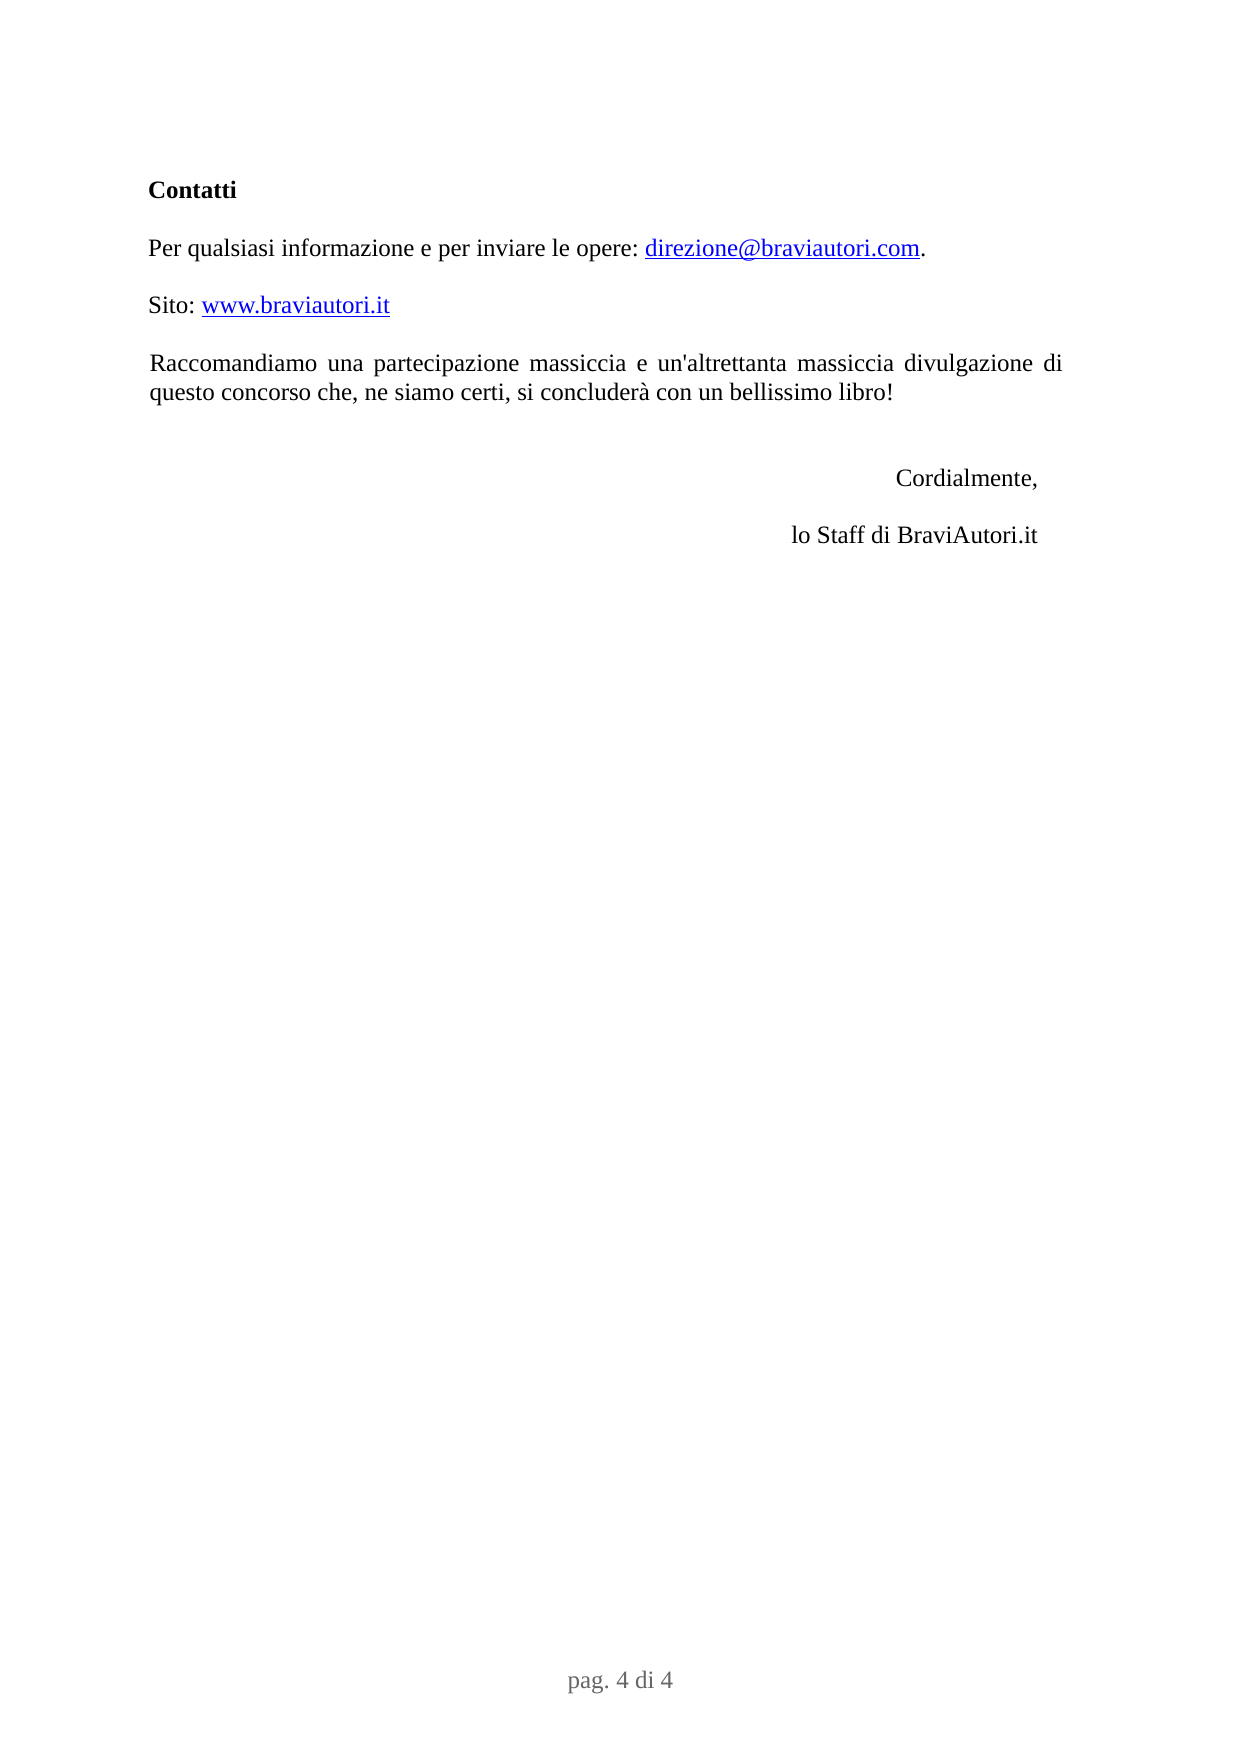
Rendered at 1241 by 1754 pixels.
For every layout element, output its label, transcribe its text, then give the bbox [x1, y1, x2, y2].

text Cordialmente, [118, 463, 1038, 492]
text Sito: www.braviautori.it [118, 291, 1122, 319]
text Contatti [118, 176, 1122, 204]
text Raccomandiamo una partecipazione massiccia e un'altrettanta massiccia divulgazione di questo concorso che, ne siamo certi, si concluderà con un bellissimo libro! [149, 348, 1064, 406]
text Per qualsiasi informazione e per inviare le opere: direzione@braviautori.com. [118, 233, 1122, 262]
text lo Staff di BraviAutori.it [118, 521, 1038, 549]
